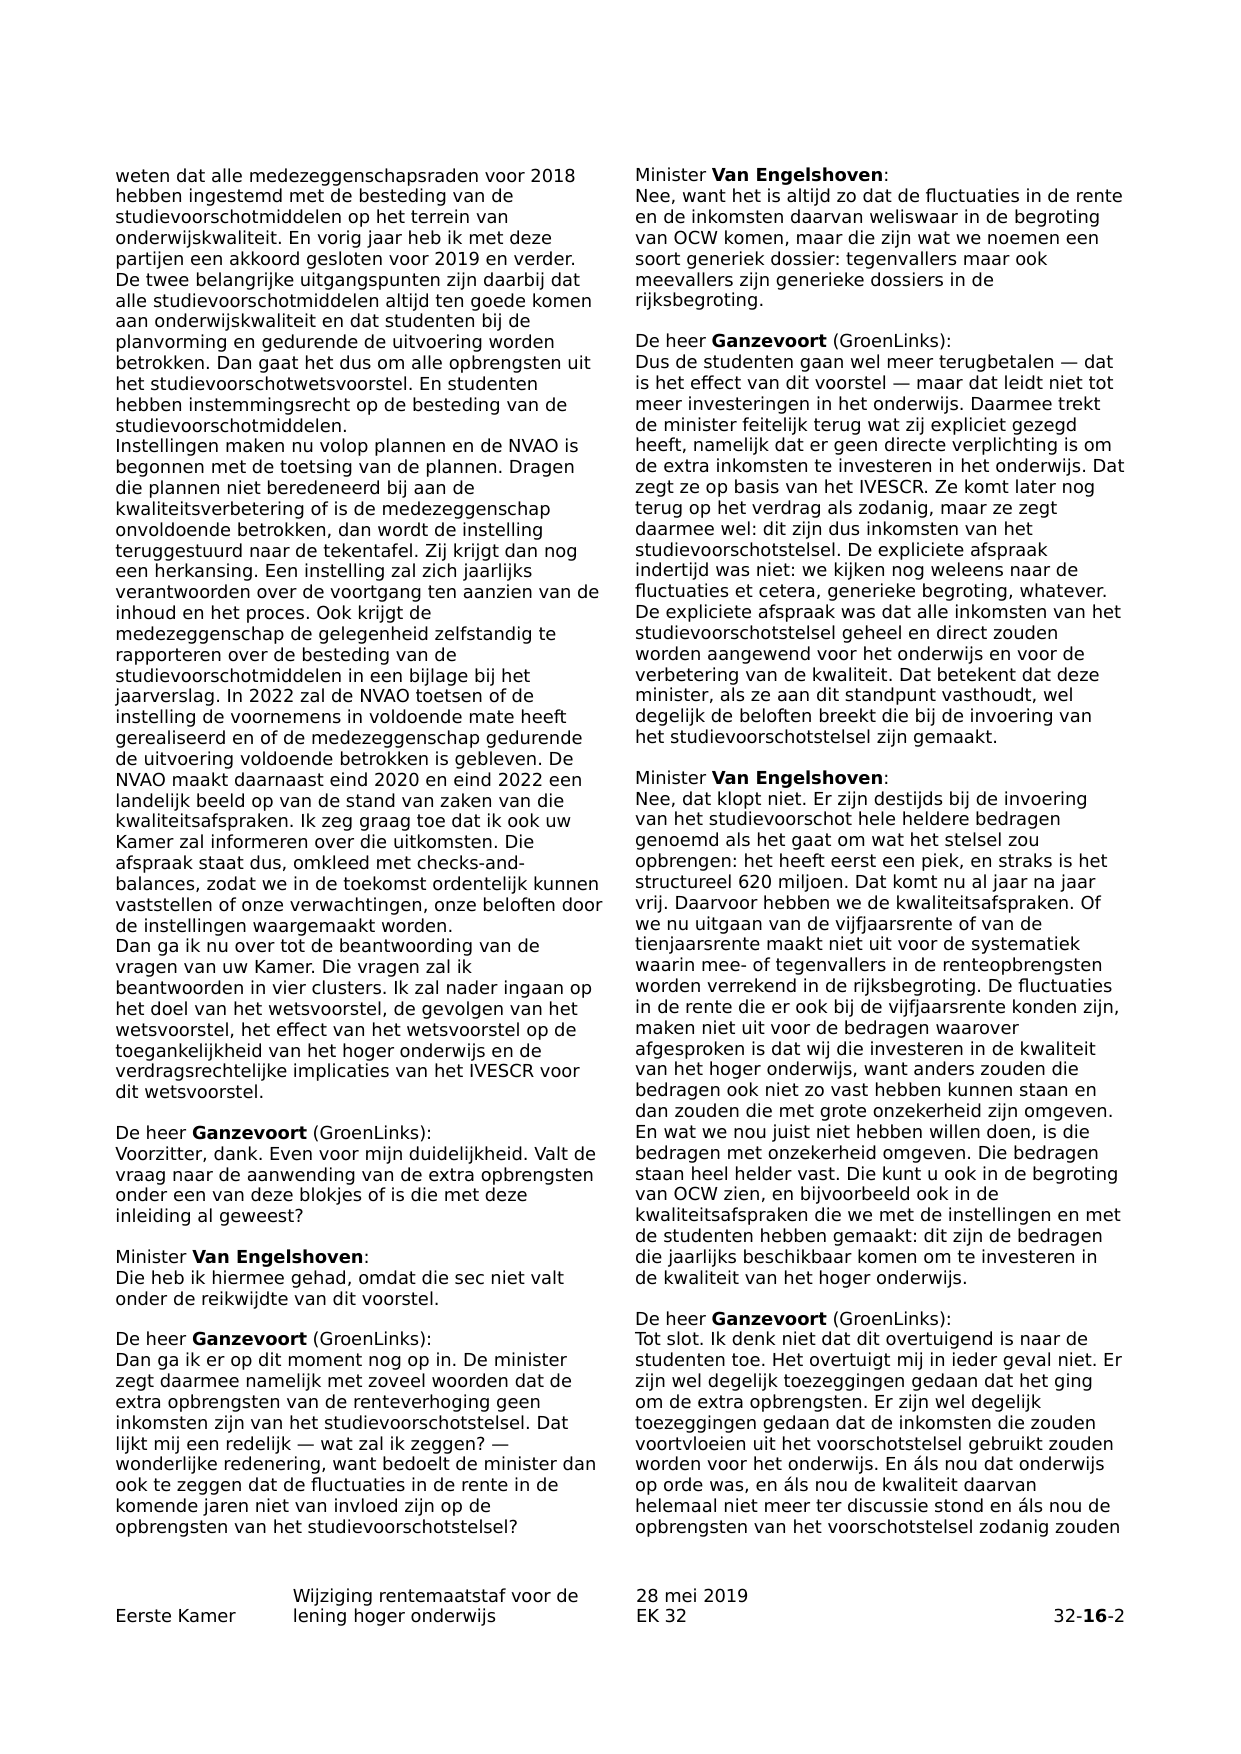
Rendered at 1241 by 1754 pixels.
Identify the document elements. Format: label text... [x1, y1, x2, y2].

text Instellingen maken nu volop plannen en de NVAO is begonnen met de toetsing van de plannen. Dragen die plannen niet beredeneerd bij aan de kwaliteitsverbetering of is de medezeggenschap onvoldoende betrokken, dan wordt de instelling teruggestuurd naar de tekentafel. Zij krijgt dan nog een herkansing. Een instelling zal zich jaarlijks verantwoorden over de voortgang ten aanzien van de inhoud en het proces. Ook krijgt de medezeggenschap de gelegenheid zelfstandig te rapporteren over de besteding van de studievoorschotmiddelen in een bijlage bij het jaarverslag. In 2022 zal de NVAO toetsen of de instelling de voornemens in voldoende mate heeft gerealiseerd en of de medezeggenschap gedurende de uitvoering voldoende betrokken is gebleven. De NVAO maakt daarnaast eind 2020 en eind 2022 een landelijk beeld op van de stand van zaken van die kwaliteitsafspraken. Ik zeg graag toe dat ik ook uw Kamer zal informeren over die uitkomsten. Die afspraak staat dus, omkleed met checks-and-balances, zodat we in de toekomst ordentelijk kunnen vaststellen of onze verwachtingen, onze beloften door de instellingen waargemaakt worden. [115, 436, 605, 936]
text Minister Van Engelshoven: [635, 768, 1125, 788]
text De heer Ganzevoort (GroenLinks): [635, 1308, 1125, 1329]
text Voorzitter, dank. Even voor mijn duidelijkheid. Valt de vraag naar de aanwending van de extra opbrengsten onder een van deze blokjes of is die met deze inleiding al geweest? [115, 1143, 605, 1227]
text De heer Ganzevoort (GroenLinks): [635, 331, 1125, 352]
text De heer Ganzevoort (GroenLinks): [115, 1329, 605, 1350]
text Tot slot. Ik denk niet dat dit overtuigend is naar de studenten toe. Het overtuigt mij in ieder geval niet. Er zijn wel degelijk toezeggingen gedaan dat het ging om de extra opbrengsten. Er zijn wel degelijk toezeggingen gedaan dat de inkomsten die zouden voortvloeien uit het voorschotstelsel gebruikt zouden worden voor het onderwijs. En áls nou dat onderwijs op orde was, en áls nou de kwaliteit daarvan helemaal niet meer ter discussie stond en áls nou de opbrengsten van het voorschotstelsel zodanig zouden [635, 1329, 1125, 1537]
text Nee, dat klopt niet. Er zijn destijds bij de invoering van het studievoorschot hele heldere bedragen genoemd als het gaat om wat het stelsel zou opbrengen: het heeft eerst een piek, en straks is het structureel 620 miljoen. Dat komt nu al jaar na jaar vrij. Daarvoor hebben we de kwaliteitsafspraken. Of we nu uitgaan van de vijfjaarsrente of van de tienjaarsrente maakt niet uit voor de systematiek waarin mee- of tegenvallers in de renteopbrengsten worden verrekend in de rijksbegroting. De fluctuaties in de rente die er ook bij de vijfjaarsrente konden zijn, maken niet uit voor de bedragen waarover afgesproken is dat wij die investeren in de kwaliteit van het hoger onderwijs, want anders zouden die bedragen ook niet zo vast hebben kunnen staan en dan zouden die met grote onzekerheid zijn omgeven. En wat we nou juist niet hebben willen doen, is die bedragen met onzekerheid omgeven. Die bedragen staan heel helder vast. Die kunt u ook in de begroting van OCW zien, en bijvoorbeeld ook in de kwaliteitsafspraken die we met de instellingen en met de studenten hebben gemaakt: dit zijn de bedragen die jaarlijks beschikbaar komen om te investeren in de kwaliteit van het hoger onderwijs. [635, 788, 1125, 1288]
text Die heb ik hiermee gehad, omdat die sec niet valt onder de reikwijdte van dit voorstel. [115, 1268, 605, 1309]
text Nee, want het is altijd zo dat de fluctuaties in de rente en de inkomsten daarvan weliswaar in de begroting van OCW komen, maar die zijn wat we noemen een soort generiek dossier: tegenvallers maar ook meevallers zijn generieke dossiers in de rijksbegroting. [635, 186, 1125, 311]
text weten dat alle medezeggenschapsraden voor 2018 hebben ingestemd met de besteding van de studievoorschotmiddelen op het terrein van onderwijskwaliteit. En vorig jaar heb ik met deze partijen een akkoord gesloten voor 2019 en verder. De twee belangrijke uitgangspunten zijn daarbij dat alle studievoorschotmiddelen altijd ten goede komen aan onderwijskwaliteit en dat studenten bij de planvorming en gedurende de uitvoering worden betrokken. Dan gaat het dus om alle opbrengsten uit het studievoorschotwetsvoorstel. En studenten hebben instemmingsrecht op de besteding van de studievoorschotmiddelen. [115, 165, 605, 436]
text Minister Van Engelshoven: [635, 165, 1125, 186]
text De heer Ganzevoort (GroenLinks): [115, 1123, 605, 1143]
text Dan ga ik er op dit moment nog op in. De minister zegt daarmee namelijk met zoveel woorden dat de extra opbrengsten van de renteverhoging geen inkomsten zijn van het studievoorschotstelsel. Dat lijkt mij een redelijk — wat zal ik zeggen? — wonderlijke redenering, want bedoelt de minister dan ook te zeggen dat de fluctuaties in de rente in de komende jaren niet van invloed zijn op de opbrengsten van het studievoorschotstelsel? [115, 1350, 605, 1537]
text Dan ga ik nu over tot de beantwoording van de vragen van uw Kamer. Die vragen zal ik beantwoorden in vier clusters. Ik zal nader ingaan op het doel van het wetsvoorstel, de gevolgen van het wetsvoorstel, het effect van het wetsvoorstel op de toegankelijkheid van het hoger onderwijs en de verdragsrechtelijke implicaties van het IVESCR voor dit wetsvoorstel. [115, 936, 605, 1103]
text Dus de studenten gaan wel meer terugbetalen — dat is het effect van dit voorstel — maar dat leidt niet tot meer investeringen in het onderwijs. Daarmee trekt de minister feitelijk terug wat zij expliciet gezegd heeft, namelijk dat er geen directe verplichting is om de extra inkomsten te investeren in het onderwijs. Dat zegt ze op basis van het IVESCR. Ze komt later nog terug op het verdrag als zodanig, maar ze zegt daarmee wel: dit zijn dus inkomsten van het studievoorschotstelsel. De expliciete afspraak indertijd was niet: we kijken nog weleens naar de fluctuaties et cetera, generieke begroting, whatever. De expliciete afspraak was dat alle inkomsten van het studievoorschotstelsel geheel en direct zouden worden aangewend voor het onderwijs en voor de verbetering van de kwaliteit. Dat betekent dat deze minister, als ze aan dit standpunt vasthoudt, wel degelijk de beloften breekt die bij de invoering van het studievoorschotstelsel zijn gemaakt. [635, 352, 1125, 748]
text Minister Van Engelshoven: [115, 1247, 605, 1268]
